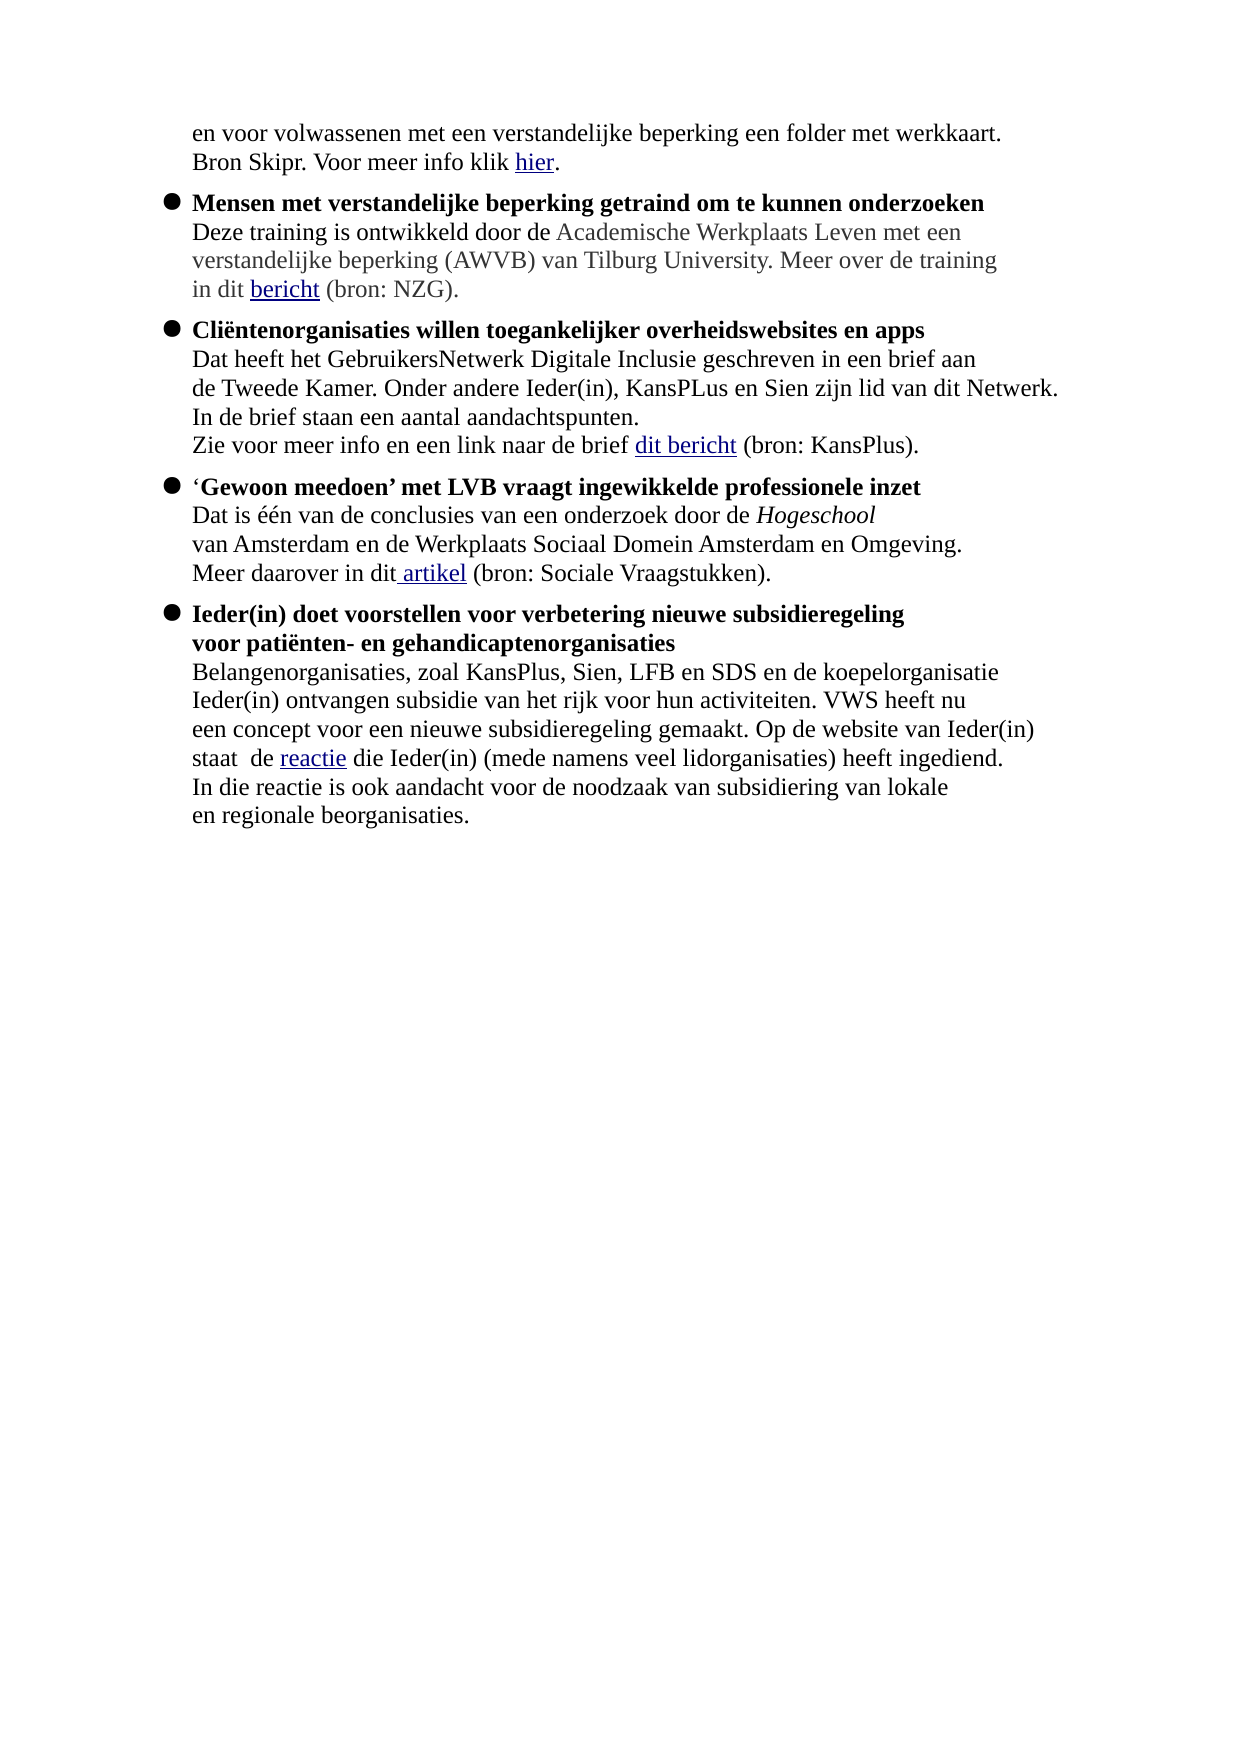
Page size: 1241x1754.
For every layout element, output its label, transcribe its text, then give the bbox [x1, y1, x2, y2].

list ‘Gewoon meedoen’ met LVB vraagt ingewikkelde professionele inzet Dat is één van de conclusies van een onderzoek door de Hogeschool van Amsterdam en de Werkplaats Sociaal Domein Amsterdam en Omgeving. Meer daarover in dit artikel (bron: Sociale Vraagstukken). [162, 472, 1122, 587]
list en voor volwassenen met een verstandelijke beperking een folder met werkkaart. Bron Skipr. Voor meer info klik hier. [162, 118, 1122, 176]
list Cliëntenorganisaties willen toegankelijker overheidswebsites en apps Dat heeft het GebruikersNetwerk Digitale Inclusie geschreven in een brief aan de Tweede Kamer. Onder andere Ieder(in), KansPLus en Sien zijn lid van dit Netwerk. In de brief staan een aantal aandachtspunten. Zie voor meer info en een link naar de brief dit bericht (bron: KansPlus). [162, 316, 1122, 459]
list Mensen met verstandelijke beperking getraind om te kunnen onderzoeken Deze training is ontwikkeld door de Academische Werkplaats Leven met een verstandelijke beperking (AWVB) van Tilburg University. Meer over de training in dit bericht (bron: NZG). [162, 188, 1122, 303]
list Ieder(in) doet voorstellen voor verbetering nieuwe subsidieregeling voor patiënten- en gehandicaptenorganisaties Belangenorganisaties, zoal KansPlus, Sien, LFB en SDS en de koepelorganisatie Ieder(in) ontvangen subsidie van het rijk voor hun activiteiten. VWS heeft nu een concept voor een nieuwe subsidieregeling gemaakt. Op de website van Ieder(in) staat de reactie die Ieder(in) (mede namens veel lidorganisaties) heeft ingediend. In die reactie is ook aandacht voor de noodzaak van subsidiering van lokale en regionale beorganisaties. [162, 599, 1122, 829]
